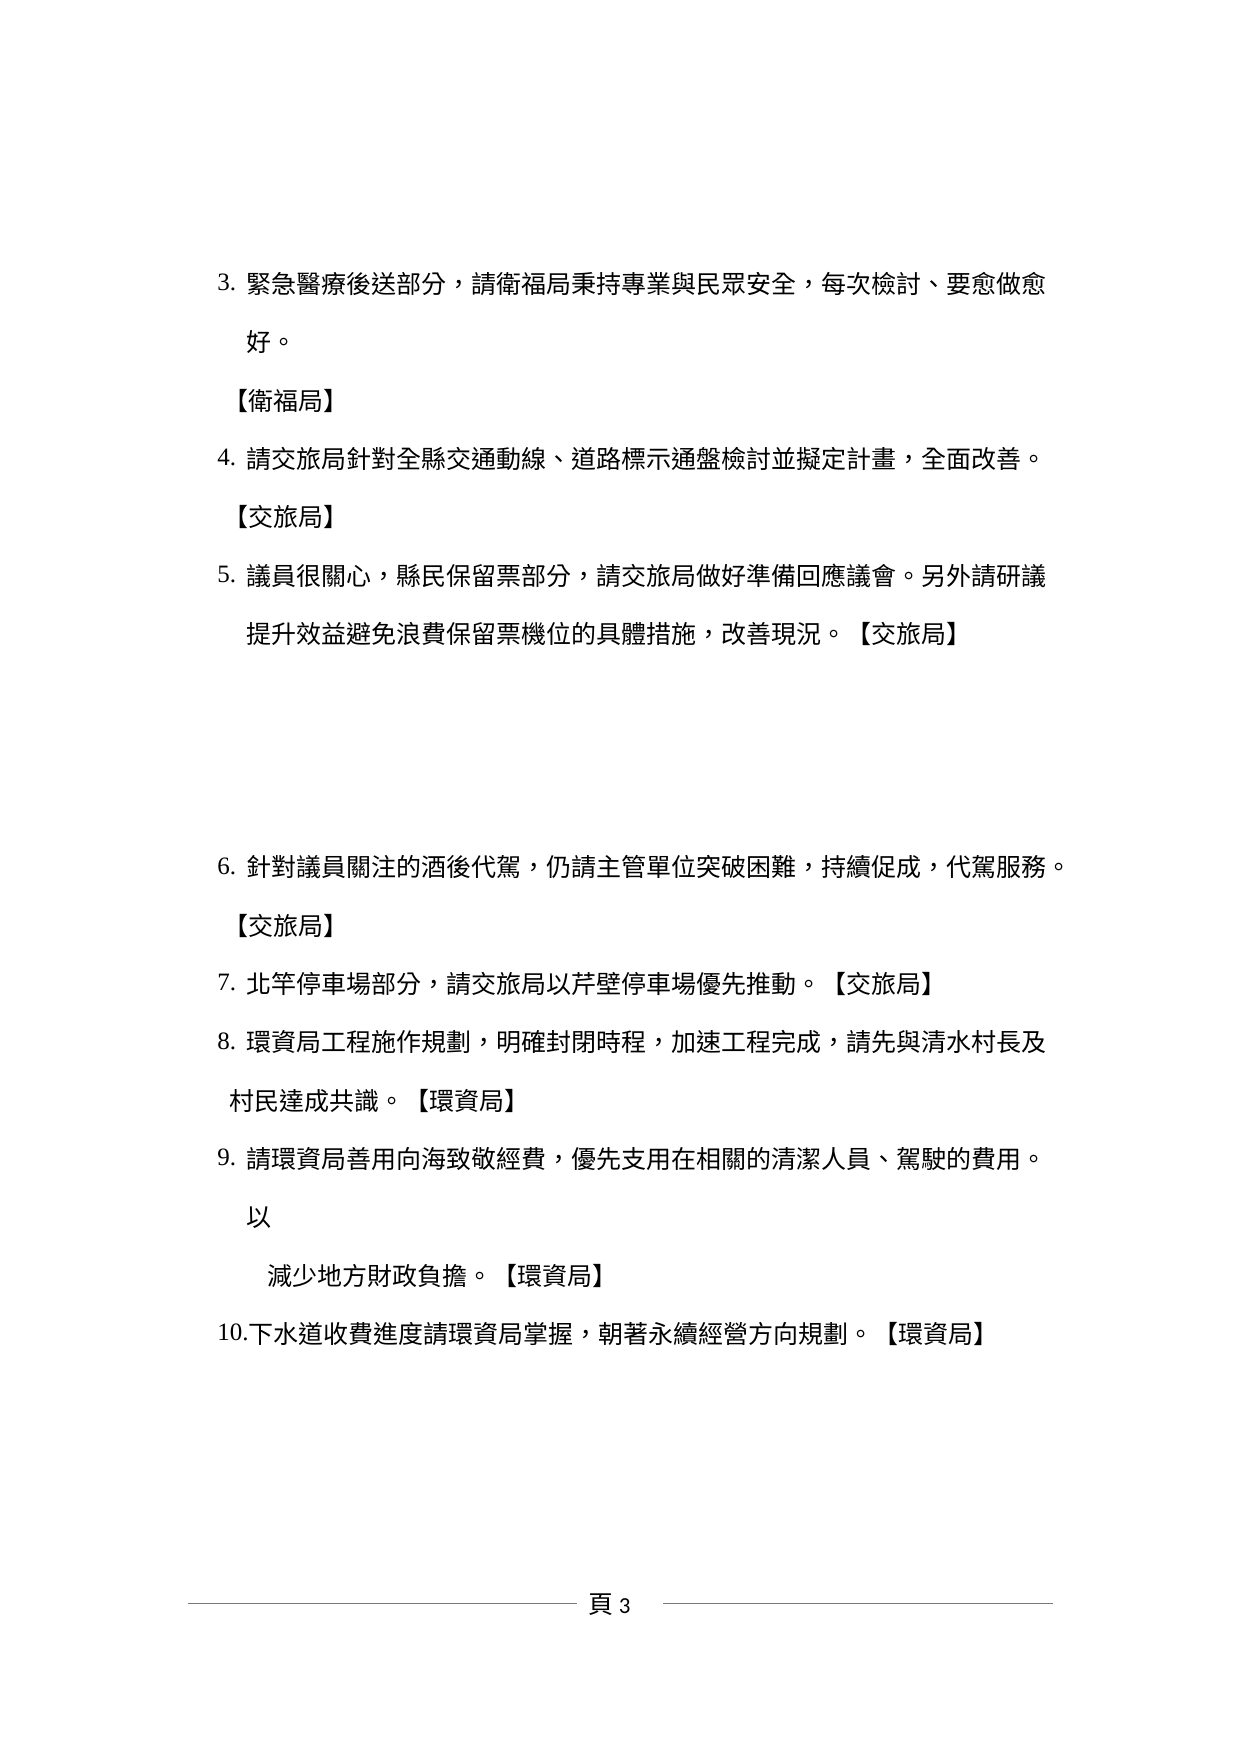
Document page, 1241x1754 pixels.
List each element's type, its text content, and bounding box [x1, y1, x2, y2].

list 北竿停車場部分，請交旅局以芹壁停車場優先推動。【交旅局】 [217, 943, 1053, 1001]
text 減少地方財政負擔。【環資局】 [217, 1234, 1053, 1293]
list 請環資局善用向海致敬經費，優先支用在相關的清潔人員、駕駛的費用。以 [217, 1118, 1053, 1234]
list 下水道收費進度請環資局掌握，朝著永續經營方向規劃。【環資局】 [217, 1293, 1053, 1351]
text 村民達成共識。【環資局】 [217, 1059, 1053, 1118]
text 【交旅局】 [217, 884, 1053, 943]
list 環資局工程施作規劃，明確封閉時程，加速工程完成，請先與清水村長及 [217, 1001, 1053, 1059]
list 針對議員關注的酒後代駕，仍請主管單位突破困難，持續促成，代駕服務。 [217, 826, 1053, 884]
list 請交旅局針對全縣交通動線、道路標示通盤檢討並擬定計畫，全面改善。 [217, 418, 1053, 476]
list 議員很關心，縣民保留票部分，請交旅局做好準備回應議會。另外請研議提升效益避免浪費保留票機位的具體措施，改善現況。【交旅局】 [217, 534, 1053, 651]
text 【衛福局】 [217, 359, 1053, 418]
text 【交旅局】 [217, 476, 1053, 534]
list 緊急醫療後送部分，請衛福局秉持專業與民眾安全，每次檢討、要愈做愈好。 [217, 243, 1053, 359]
